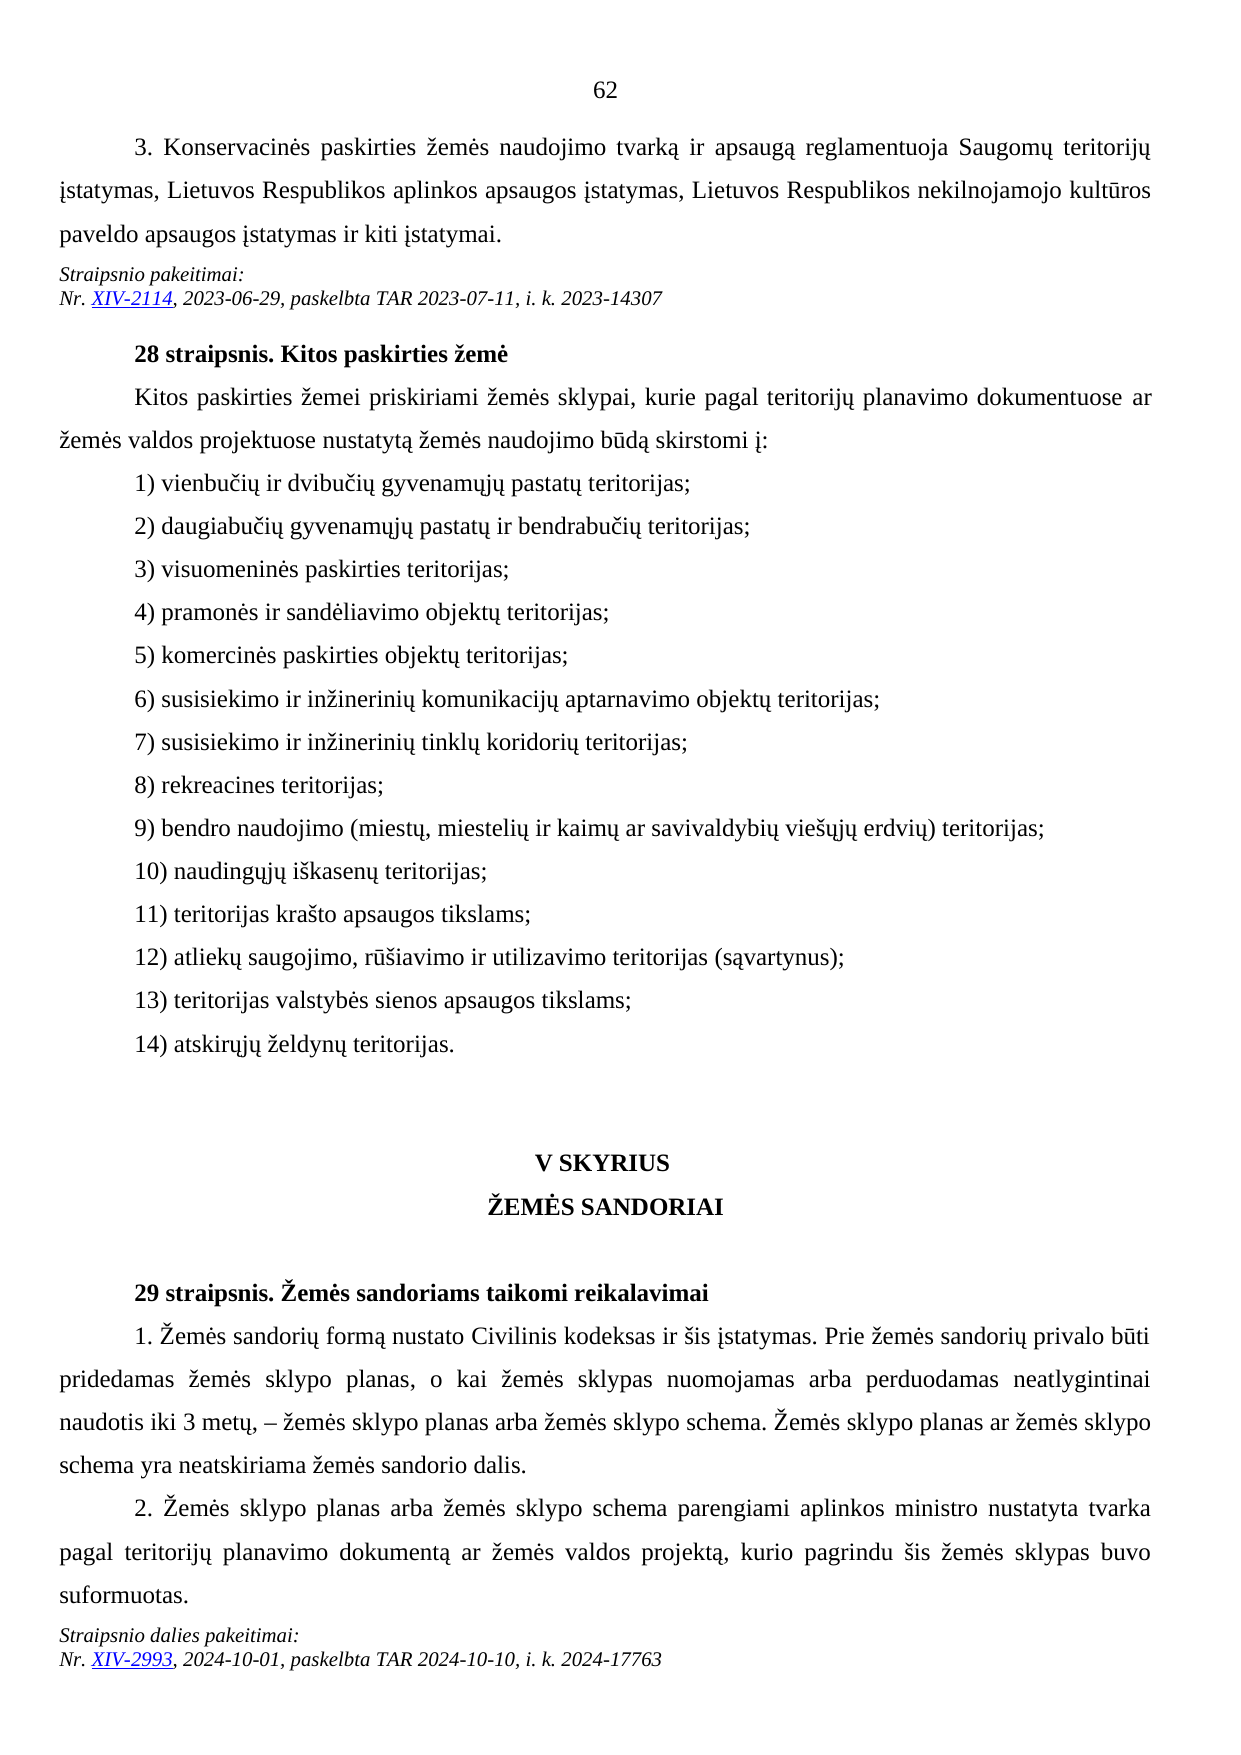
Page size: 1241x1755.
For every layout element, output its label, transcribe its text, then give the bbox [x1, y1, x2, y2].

text 2. Žemės sklypo planas arba žemės sklypo schema parengiami aplinkos ministro nustatyta tvarka pagal teritorijų planavimo dokumentą ar žemės valdos projektą, kurio pagrindu šis žemės sklypas buvo suformuotas. [59, 1493, 1152, 1608]
text 6) susisiekimo ir inžinerinių komunikacijų aptarnavimo objektų teritorijas; [59, 684, 1152, 712]
text 28 straipsnis. Kitos paskirties žemė [59, 339, 1152, 367]
text 3) visuomeninės paskirties teritorijas; [59, 554, 1152, 583]
text 14) atskirųjų želdynų teritorijas. [59, 1029, 1152, 1057]
text 1) vienbučių ir dvibučių gyvenamųjų pastatų teritorijas; [59, 468, 1152, 497]
text 4) pramonės ir sandėliavimo objektų teritorijas; [59, 597, 1152, 626]
text 29 straipsnis. Žemės sandoriams taikomi reikalavimai [59, 1278, 1152, 1307]
text 10) naudingųjų iškasenų teritorijas; [59, 856, 1152, 885]
text 7) susisiekimo ir inžinerinių tinklų koridorių teritorijas; [59, 727, 1152, 756]
text Straipsnio dalies pakeitimai: [59, 1623, 1152, 1647]
text 12) atliekų saugojimo, rūšiavimo ir utilizavimo teritorijas (sąvartynus); [59, 942, 1152, 971]
text 13) teritorijas valstybės sienos apsaugos tikslams; [59, 986, 1152, 1014]
text 8) rekreacines teritorijas; [59, 770, 1152, 799]
text Straipsnio pakeitimai: [59, 262, 1152, 286]
text 2) daugiabučių gyvenamųjų pastatų ir bendrabučių teritorijas; [59, 511, 1152, 540]
text 5) komercinės paskirties objektų teritorijas; [59, 641, 1152, 669]
text Žemės SANDORIAI [59, 1192, 1152, 1220]
text 9) bendro naudojimo (miestų, miestelių ir kaimų ar savivaldybių viešųjų erdvių) teritorijas; [59, 813, 1152, 842]
text V skyrius [59, 1148, 1152, 1177]
text Nr. XIV-2993, 2024-10-01, paskelbta TAR 2024-10-10, i. k. 2024-17763 [59, 1647, 1152, 1671]
text Kitos paskirties žemei priskiriami žemės sklypai, kurie pagal teritorijų planavimo dokumentuose ar žemės valdos projektuose nustatytą žemės naudojimo būdą skirstomi į: [59, 382, 1152, 454]
text 3. Konservacinės paskirties žemės naudojimo tvarką ir apsaugą reglamentuoja Saugomų teritorijų įstatymas, Lietuvos Respublikos aplinkos apsaugos įstatymas, Lietuvos Respublikos nekilnojamojo kultūros paveldo apsaugos įstatymas ir kiti įstatymai. [59, 132, 1152, 247]
text Nr. XIV-2114, 2023-06-29, paskelbta TAR 2023-07-11, i. k. 2023-14307 [59, 286, 1152, 310]
text 1. Žemės sandorių formą nustato Civilinis kodeksas ir šis įstatymas. Prie žemės sandorių privalo būti pridedamas žemės sklypo planas, o kai žemės sklypas nuomojamas arba perduodamas neatlygintinai naudotis iki 3 metų, – žemės sklypo planas arba žemės sklypo schema. Žemės sklypo planas ar žemės sklypo schema yra neatskiriama žemės sandorio dalis. [59, 1321, 1152, 1479]
text 11) teritorijas krašto apsaugos tikslams; [59, 899, 1152, 928]
